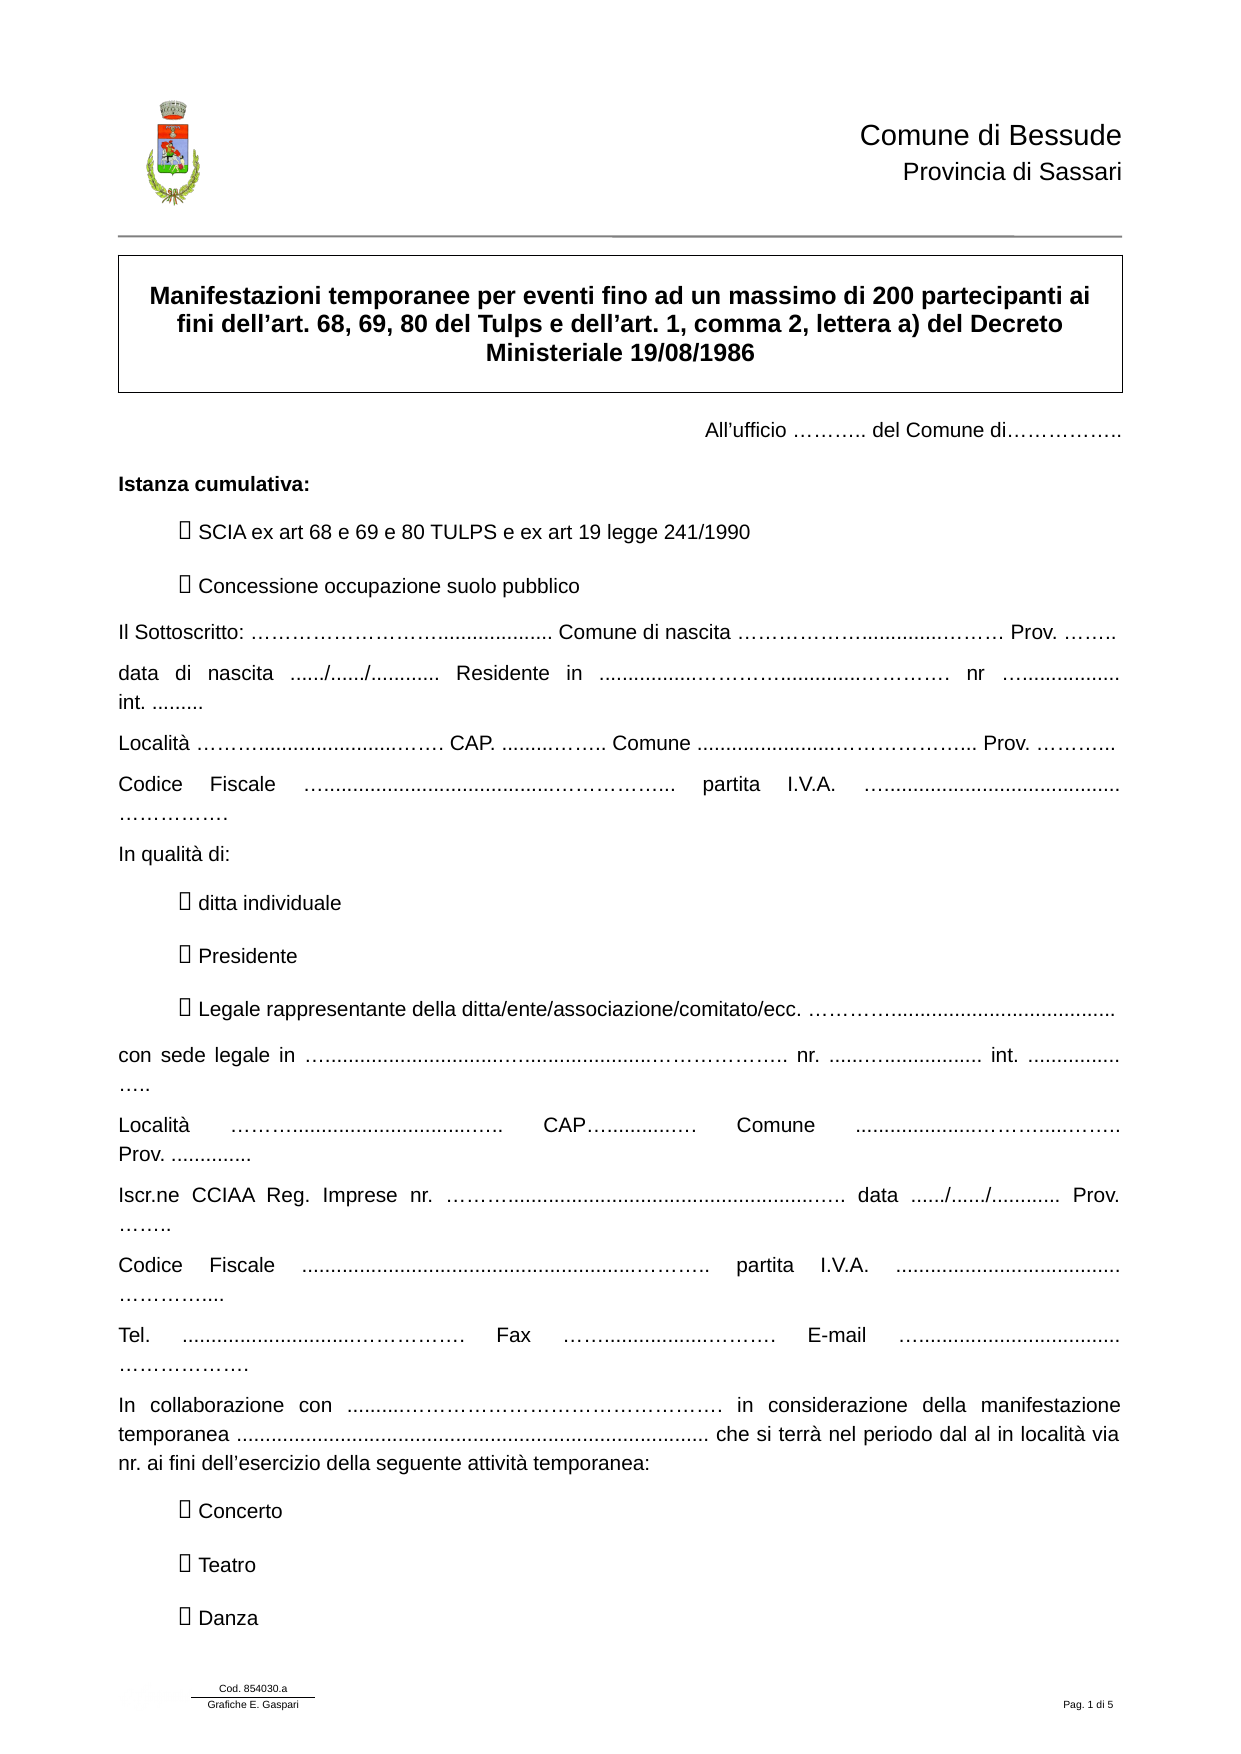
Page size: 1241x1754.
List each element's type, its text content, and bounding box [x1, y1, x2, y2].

text Comune di Bessude [224, 118, 1122, 152]
text  Concerto [177, 1492, 1122, 1526]
text Provincia di Sassari [224, 157, 1122, 185]
text  Presidente [177, 937, 1122, 971]
text data di nascita ....../....../............ Residente in .................…………..............…………. nr …................. int. ......... [118, 661, 1122, 713]
text Località ………...............................….. CAP…...........…. Comune .....................……….....…….. Prov. .............. [118, 1113, 1122, 1166]
text  Danza [177, 1599, 1122, 1633]
text  Teatro [177, 1545, 1122, 1579]
text con sede legale in …...............................…......................……………….. nr. ......…................. int. ................….. [118, 1043, 1122, 1096]
text  SCIA ex art 68 e 69 e 80 TULPS e ex art 19 legge 241/1990 [177, 513, 1122, 547]
text All’ufficio ……….. del Comune di…………….. [118, 418, 1122, 442]
text Il Sottoscritto: ……………………….................... Comune di nascita ………………..............……… Prov. …….. [118, 619, 1122, 643]
text Tel. ..............................……………. Fax ……..................………. E-mail …...................................………………. [118, 1323, 1122, 1376]
text In qualità di: [118, 842, 1122, 866]
text Codice Fiscale ..........................................................……….. partita I.V.A. .......................................………….... [118, 1253, 1122, 1306]
text  Concessione occupazione suolo pubblico [177, 566, 1122, 600]
text In collaborazione con ..........………………………………………. in considerazione della manifestazione temporanea .................................................................................. che si terrà nel periodo dal al in località via nr. ai fini dell’esercizio della seguente attività temporanea: [118, 1393, 1122, 1475]
text Iscr.ne CCIAA Reg. Imprese nr. ……….....................................................….. data ....../....../............ Prov. …….. [118, 1183, 1122, 1236]
text Località ………........................……. CAP. .........…….. Comune ........................………………... Prov. ………... [118, 731, 1122, 755]
text  Legale rappresentante della ditta/ente/associazione/comitato/ecc. …………....................................... [177, 990, 1122, 1024]
text Codice Fiscale …........................................……………... partita I.V.A. ….........................................……………. [118, 772, 1122, 825]
picture [122, 87, 224, 219]
table_header Manifestazioni temporanee per eventi fino ad un massimo di 200 partecipanti ai fini dell’art. 68, 69, 80 del Tulps e dell’art. 1, comma 2, lettera a) del Decreto Ministeriale 19/08/1986 [119, 256, 1122, 392]
text Istanza cumulativa: [118, 472, 1122, 496]
text  ditta individuale [177, 883, 1122, 917]
